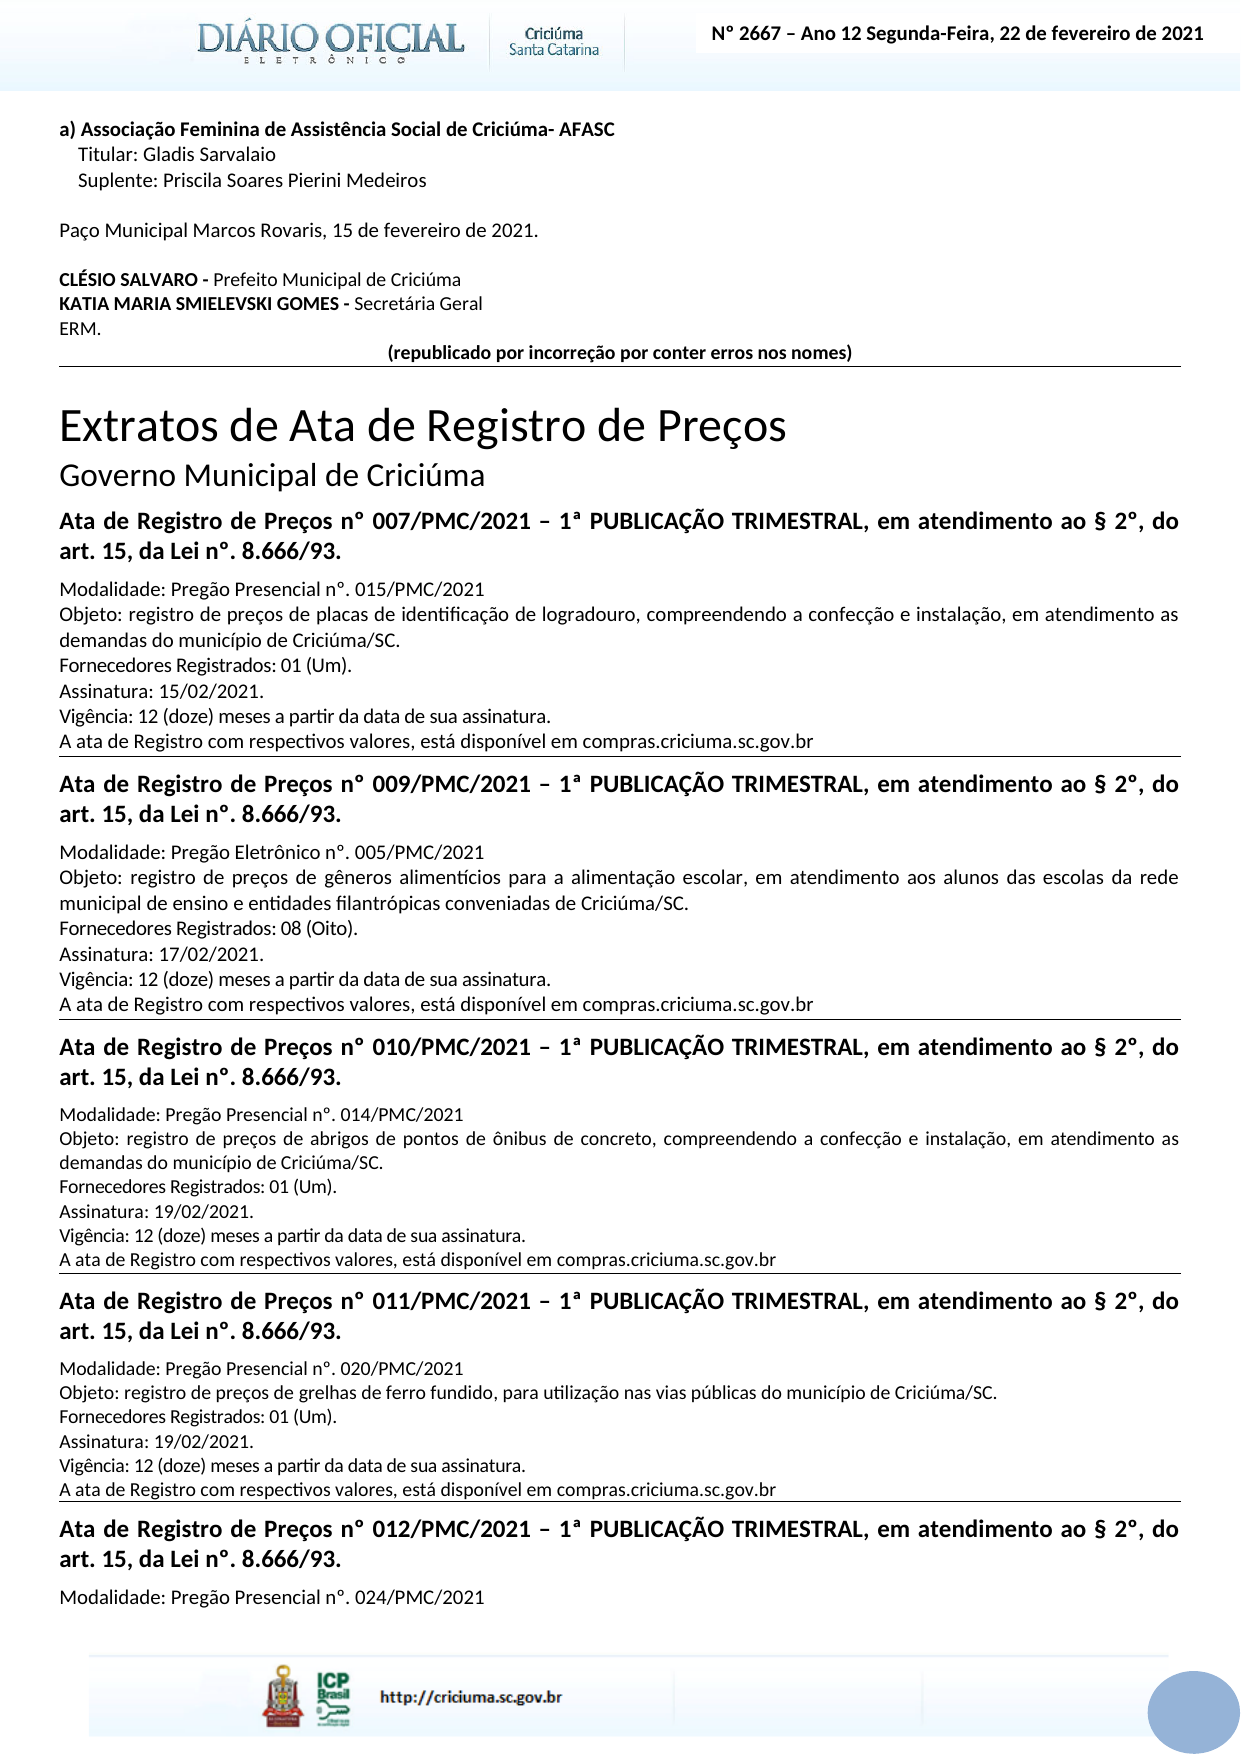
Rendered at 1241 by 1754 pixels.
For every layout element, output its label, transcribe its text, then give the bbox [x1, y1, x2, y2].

text Fornecedores Registrados: 01 (Um). [59, 652, 1181, 678]
text Ata de Registro de Preços nº 011/PMC/2021 – 1ª PUBLICAÇÃO TRIMESTRAL, em atendimento ao § 2º, do art. 15, da Lei nº. 8.666/93. [59, 1285, 1181, 1346]
text Fornecedores Registrados: 01 (Um). [59, 1174, 1181, 1199]
text Assinatura: 19/02/2021. [59, 1429, 1181, 1453]
text Objeto: registro de preços de gêneros alimentícios para a alimentação escolar, em atendimento aos alunos das escolas da rede municipal de ensino e entidades filantrópicas conveniadas de Criciúma/SC. [59, 864, 1181, 915]
text Modalidade: Pregão Eletrônico nº. 005/PMC/2021 [59, 839, 1181, 864]
text A ata de Registro com respectivos valores, está disponível em compras.criciuma.sc.gov.br [59, 1247, 1181, 1273]
text Ata de Registro de Preços nº 012/PMC/2021 – 1ª PUBLICAÇÃO TRIMESTRAL, em atendimento ao § 2º, do art. 15, da Lei nº. 8.666/93. [59, 1513, 1181, 1574]
text Modalidade: Pregão Presencial nº. 024/PMC/2021 [59, 1584, 1181, 1609]
text ERM. [59, 316, 1181, 340]
text Fornecedores Registrados: 08 (Oito). [59, 915, 1181, 941]
text Titular: Gladis Sarvalaio [59, 141, 1181, 167]
text KATIA MARIA SMIELEVSKI GOMES - Secretária Geral [59, 291, 1181, 316]
text Assinatura: 15/02/2021. [59, 678, 1181, 703]
text Assinatura: 19/02/2021. [59, 1199, 1181, 1223]
text Modalidade: Pregão Presencial nº. 014/PMC/2021 [59, 1102, 1181, 1126]
text A ata de Registro com respectivos valores, está disponível em compras.criciuma.sc.gov.br [59, 1477, 1181, 1501]
text Vigência: 12 (doze) meses a partir da data de sua assinatura. [59, 966, 1181, 992]
text A ata de Registro com respectivos valores, está disponível em compras.criciuma.sc.gov.br [59, 729, 1181, 756]
text Vigência: 12 (doze) meses a partir da data de sua assinatura. [59, 1223, 1181, 1247]
text Ata de Registro de Preços nº 007/PMC/2021 – 1ª PUBLICAÇÃO TRIMESTRAL, em atendimento ao § 2º, do art. 15, da Lei nº. 8.666/93. [59, 505, 1181, 566]
text Governo Municipal de Criciúma [59, 454, 1181, 494]
text Suplente: Priscila Soares Pierini Medeiros [59, 167, 1181, 192]
text Fornecedores Registrados: 01 (Um). [59, 1404, 1181, 1429]
text a) Associação Feminina de Assistência Social de Criciúma- AFASC [59, 116, 1181, 141]
text (republicado por incorreção por conter erros nos nomes) [59, 340, 1181, 366]
text Ata de Registro de Preços nº 010/PMC/2021 – 1ª PUBLICAÇÃO TRIMESTRAL, em atendimento ao § 2º, do art. 15, da Lei nº. 8.666/93. [59, 1031, 1181, 1092]
text Objeto: registro de preços de grelhas de ferro fundido, para utilização nas vias públicas do município de Criciúma/SC. [59, 1380, 1181, 1404]
text Extratos de Ata de Registro de Preços [59, 395, 1181, 454]
text Vigência: 12 (doze) meses a partir da data de sua assinatura. [59, 1453, 1181, 1477]
text Ata de Registro de Preços nº 009/PMC/2021 – 1ª PUBLICAÇÃO TRIMESTRAL, em atendimento ao § 2º, do art. 15, da Lei nº. 8.666/93. [59, 768, 1181, 829]
text Vigência: 12 (doze) meses a partir da data de sua assinatura. [59, 703, 1181, 729]
text Modalidade: Pregão Presencial nº. 020/PMC/2021 [59, 1356, 1181, 1380]
text A ata de Registro com respectivos valores, está disponível em compras.criciuma.sc.gov.br [59, 992, 1181, 1019]
text Modalidade: Pregão Presencial nº. 015/PMC/2021 [59, 576, 1181, 602]
text Paço Municipal Marcos Rovaris, 15 de fevereiro de 2021. [59, 218, 1181, 243]
text Assinatura: 17/02/2021. [59, 941, 1181, 966]
text Objeto: registro de preços de abrigos de pontos de ônibus de concreto, compreendendo a confecção e instalação, em atendimento as demandas do município de Criciúma/SC. [59, 1126, 1181, 1174]
text Objeto: registro de preços de placas de identificação de logradouro, compreendendo a confecção e instalação, em atendimento as demandas do município de Criciúma/SC. [59, 602, 1181, 652]
text CLÉSIO SALVARO - Prefeito Municipal de Criciúma [59, 267, 1181, 291]
